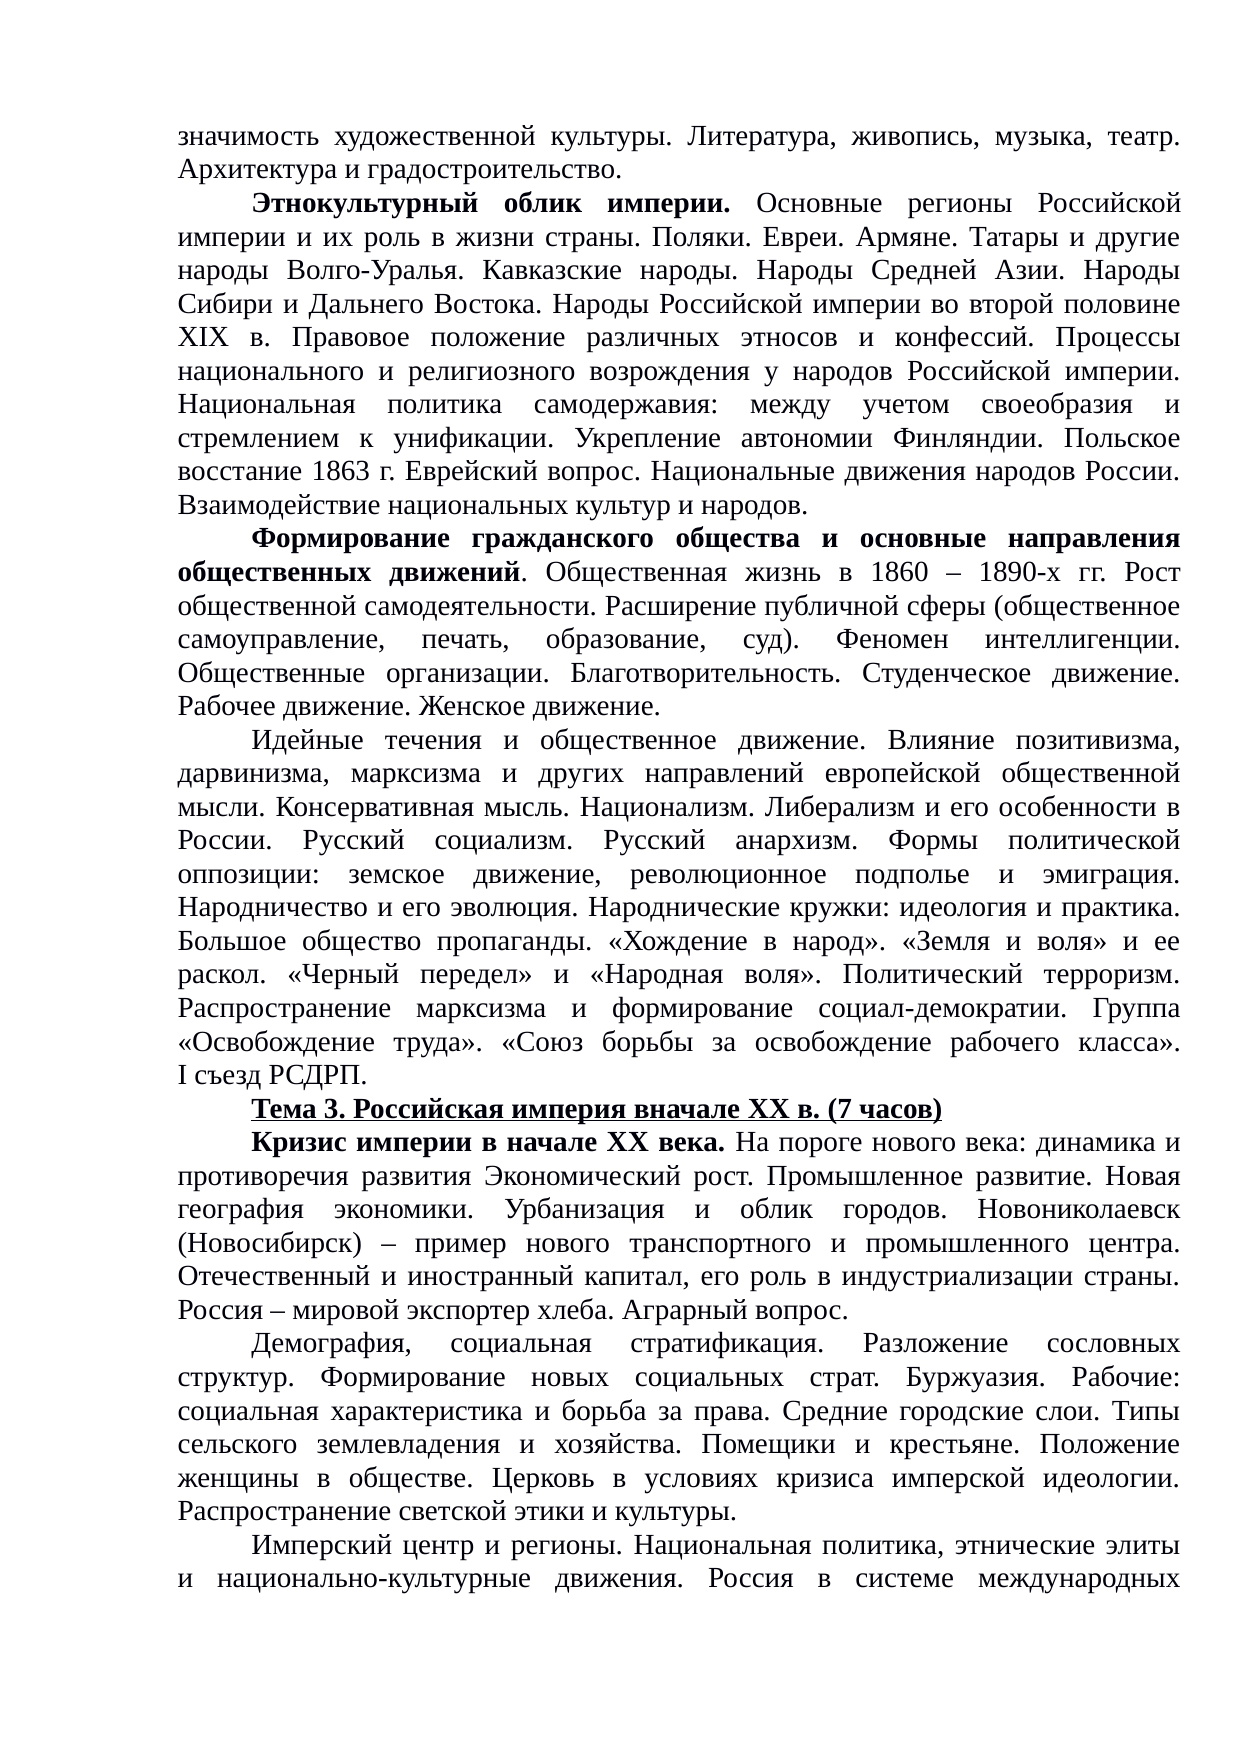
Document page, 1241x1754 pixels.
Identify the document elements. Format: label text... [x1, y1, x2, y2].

text значимость художественной культуры. Литература, живопись, музыка, театр. Архитектура и градостроительство. [177, 118, 1181, 185]
text Имперский центр и регионы. Национальная политика, этнические элиты и национально-культурные движения. Россия в системе международных [177, 1527, 1181, 1594]
text Формирование гражданского общества и основные направления общественных движений. Общественная жизнь в 1860 – 1890-х гг. Рост общественной самодеятельности. Расширение публичной сферы (общественное самоуправление, печать, образование, суд). Феномен интеллигенции. Общественные организации. Благотворительность. Студенческое движение. Рабочее движение. Женское движение. [177, 521, 1181, 722]
text Этнокультурный облик империи. Основные регионы Российской империи и их роль в жизни страны. Поляки. Евреи. Армяне. Татары и другие народы Волго-Уралья. Кавказские народы. Народы Средней Азии. Народы Сибири и Дальнего Востока. Народы Российской империи во второй половине XIX в. Правовое положение различных этносов и конфессий. Процессы национального и религиозного возрождения у народов Российской империи. Национальная политика самодержавия: между учетом своеобразия и стремлением к унификации. Укрепление автономии Финляндии. Польское восстание 1863 г. Еврейский вопрос. Национальные движения народов России. Взаимодействие национальных культур и народов. [177, 185, 1181, 521]
text Кризис империи в начале ХХ века. На пороге нового века: динамика и противоречия развития Экономический рост. Промышленное развитие. Новая география экономики. Урбанизация и облик городов. Новониколаевск (Новосибирск) – пример нового транспортного и промышленного центра. Отечественный и иностранный капитал, его роль в индустриализации страны. Россия – мировой экспортер хлеба. Аграрный вопрос. [177, 1124, 1181, 1326]
text Демография, социальная стратификация. Разложение сословных структур. Формирование новых социальных страт. Буржуазия. Рабочие: социальная характеристика и борьба за права. Средние городские слои. Типы сельского землевладения и хозяйства. Помещики и крестьяне. Положение женщины в обществе. Церковь в условиях кризиса имперской идеологии. Распространение светской этики и культуры. [177, 1326, 1181, 1527]
text Тема 3. Российская империя вначале XX в. (7 часов) [177, 1091, 1181, 1124]
text Идейные течения и общественное движение. Влияние позитивизма, дарвинизма, марксизма и других направлений европейской общественной мысли. Консервативная мысль. Национализм. Либерализм и его особенности в России. Русский социализм. Русский анархизм. Формы политической оппозиции: земское движение, революционное подполье и эмиграция. Народничество и его эволюция. Народнические кружки: идеология и практика. Большое общество пропаганды. «Хождение в народ». «Земля и воля» и ее раскол. «Черный передел» и «Народная воля». Политический терроризм. Распространение марксизма и формирование социал-демократии. Группа «Освобождение труда». «Союз борьбы за освобождение рабочего класса». I съезд РСДРП. [177, 722, 1181, 1091]
